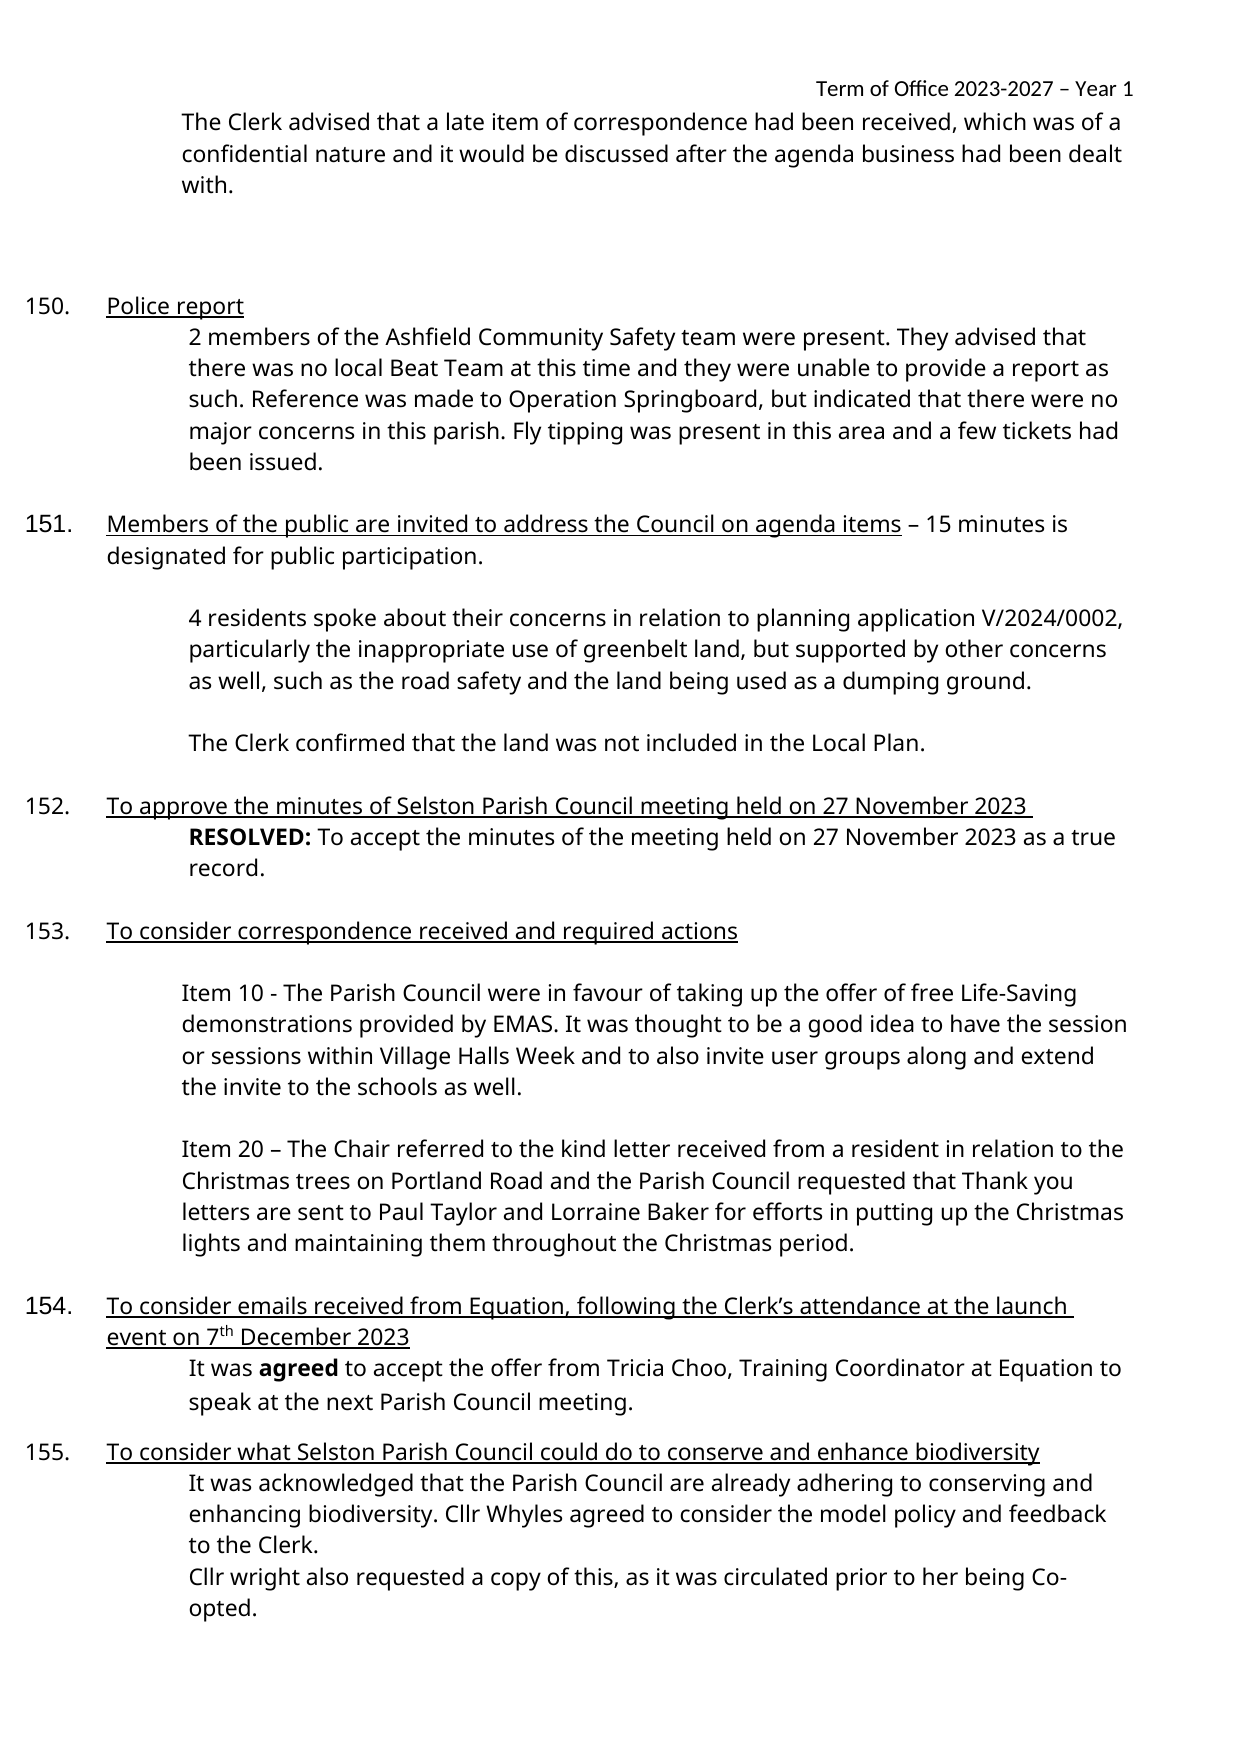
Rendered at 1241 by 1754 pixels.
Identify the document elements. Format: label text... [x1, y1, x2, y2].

list The Clerk confirmed that the land was not included in the Local Plan. [188, 727, 1134, 758]
list The Clerk advised that a late item of correspondence had been received, which was of a confidential nature and it would be discussed after the agenda business had been dealt with. [181, 106, 1134, 200]
list 4 residents spoke about their concerns in relation to planning application V/2024/0002, particularly the inappropriate use of greenbelt land, but supported by other concerns as well, such as the road safety and the land being used as a dumping ground. [188, 602, 1134, 696]
text It was agreed to accept the offer from Tricia Choo, Training Coordinator at Equation to speak at the next Parish Council meeting. [188, 1352, 1134, 1417]
text 2 members of the Ashfield Community Safety team were present. They advised that there was no local Beat Team at this time and they were unable to provide a report as such. Reference was made to Operation Springboard, but indicated that there were no major concerns in this parish. Fly tipping was present in this area and a few tickets had been issued. [188, 321, 1134, 477]
list Members of the public are invited to address the Council on agenda items – 15 minutes is designated for public participation. [24, 508, 1134, 571]
list It was acknowledged that the Parish Council are already adhering to conserving and enhancing biodiversity. Cllr Whyles agreed to consider the model policy and feedback to the Clerk. [188, 1467, 1134, 1561]
list Item 10 - The Parish Council were in favour of taking up the offer of free Life-Saving demonstrations provided by EMAS. It was thought to be a good idea to have the session or sessions within Village Halls Week and to also invite user groups along and extend the invite to the schools as well. [181, 977, 1134, 1102]
list RESOLVED: To accept the minutes of the meeting held on 27 November 2023 as a true record. [188, 821, 1134, 883]
list Police report [24, 290, 1134, 321]
list To consider what Selston Parish Council could do to conserve and enhance biodiversity [24, 1436, 1134, 1467]
list To consider emails received from Equation, following the Clerk’s attendance at the launch event on 7th December 2023 [24, 1290, 1134, 1352]
list To consider correspondence received and required actions [24, 915, 1134, 946]
list To approve the minutes of Selston Parish Council meeting held on 27 November 2023 [24, 790, 1134, 821]
list Cllr wright also requested a copy of this, as it was circulated prior to her being Co-opted. [188, 1561, 1134, 1623]
list Item 20 – The Chair referred to the kind letter received from a resident in relation to the Christmas trees on Portland Road and the Parish Council requested that Thank you letters are sent to Paul Taylor and Lorraine Baker for efforts in putting up the Christmas lights and maintaining them throughout the Christmas period. [181, 1133, 1134, 1258]
